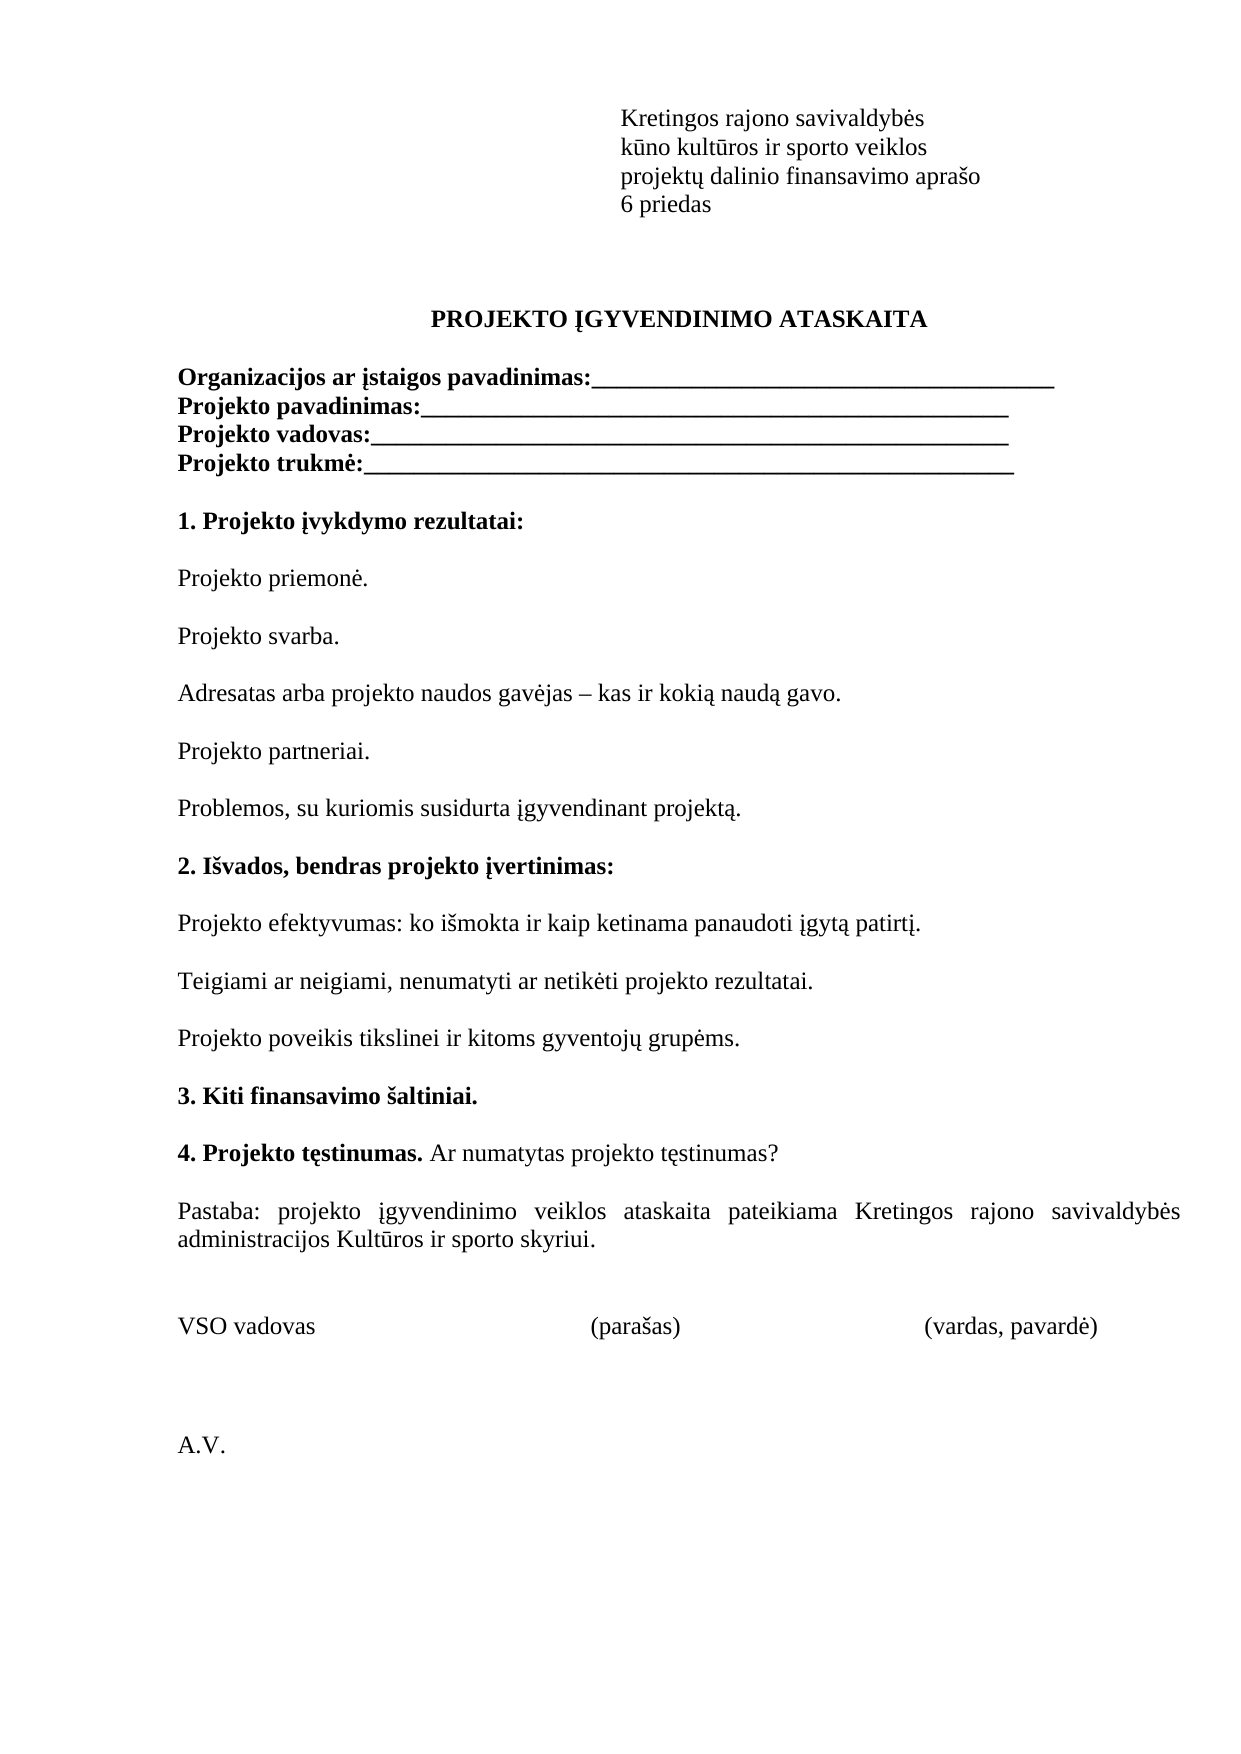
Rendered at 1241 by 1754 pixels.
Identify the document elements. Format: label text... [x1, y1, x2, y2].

text Projekto priemonė. [177, 563, 1181, 592]
text 4. Projekto tęstinumas. Ar numatytas projekto tęstinumas? [177, 1138, 1181, 1167]
text Teigiami ar neigiami, nenumatyti ar netikėti projekto rezultatai. [177, 966, 1181, 994]
text projektų dalinio finansavimo aprašo [620, 161, 1181, 189]
text Kretingos rajono savivaldybės [620, 103, 1181, 132]
text Organizacijos ar įstaigos pavadinimas:_____________________________________ [177, 362, 1181, 391]
text 3. Kiti finansavimo šaltiniai. [177, 1081, 1181, 1109]
text 6 priedas [620, 189, 1181, 218]
text Pastaba: projekto įgyvendinimo veiklos ataskaita pateikiama Kretingos rajono savivaldybės administracijos Kultūros ir sporto skyriui. [177, 1196, 1181, 1253]
text 2. Išvados, bendras projekto įvertinimas: [177, 851, 1181, 879]
text VSO vadovas (parašas) (vardas, pavardė) [177, 1311, 1181, 1339]
text Projekto poveikis tikslinei ir kitoms gyventojų grupėms. [177, 1023, 1181, 1052]
text Projekto vadovas:___________________________________________________ [177, 419, 1181, 448]
text Projekto trukmė:____________________________________________________ [177, 448, 1181, 477]
text Adresatas arba projekto naudos gavėjas – kas ir kokią naudą gavo. [177, 678, 1181, 707]
text Projekto pavadinimas:_______________________________________________ [177, 391, 1181, 419]
text A.V. [177, 1430, 1181, 1459]
text PROJEKTO ĮGYVENDINIMO ATASKAITA [177, 304, 1181, 333]
text kūno kultūros ir sporto veiklos [620, 132, 1181, 161]
text 1. Projekto įvykdymo rezultatai: [177, 506, 1181, 534]
text Projekto partneriai. [177, 736, 1181, 764]
text Problemos, su kuriomis susidurta įgyvendinant projektą. [177, 793, 1181, 822]
text Projekto svarba. [177, 621, 1181, 649]
text Projekto efektyvumas: ko išmokta ir kaip ketinama panaudoti įgytą patirtį. [177, 908, 1181, 937]
